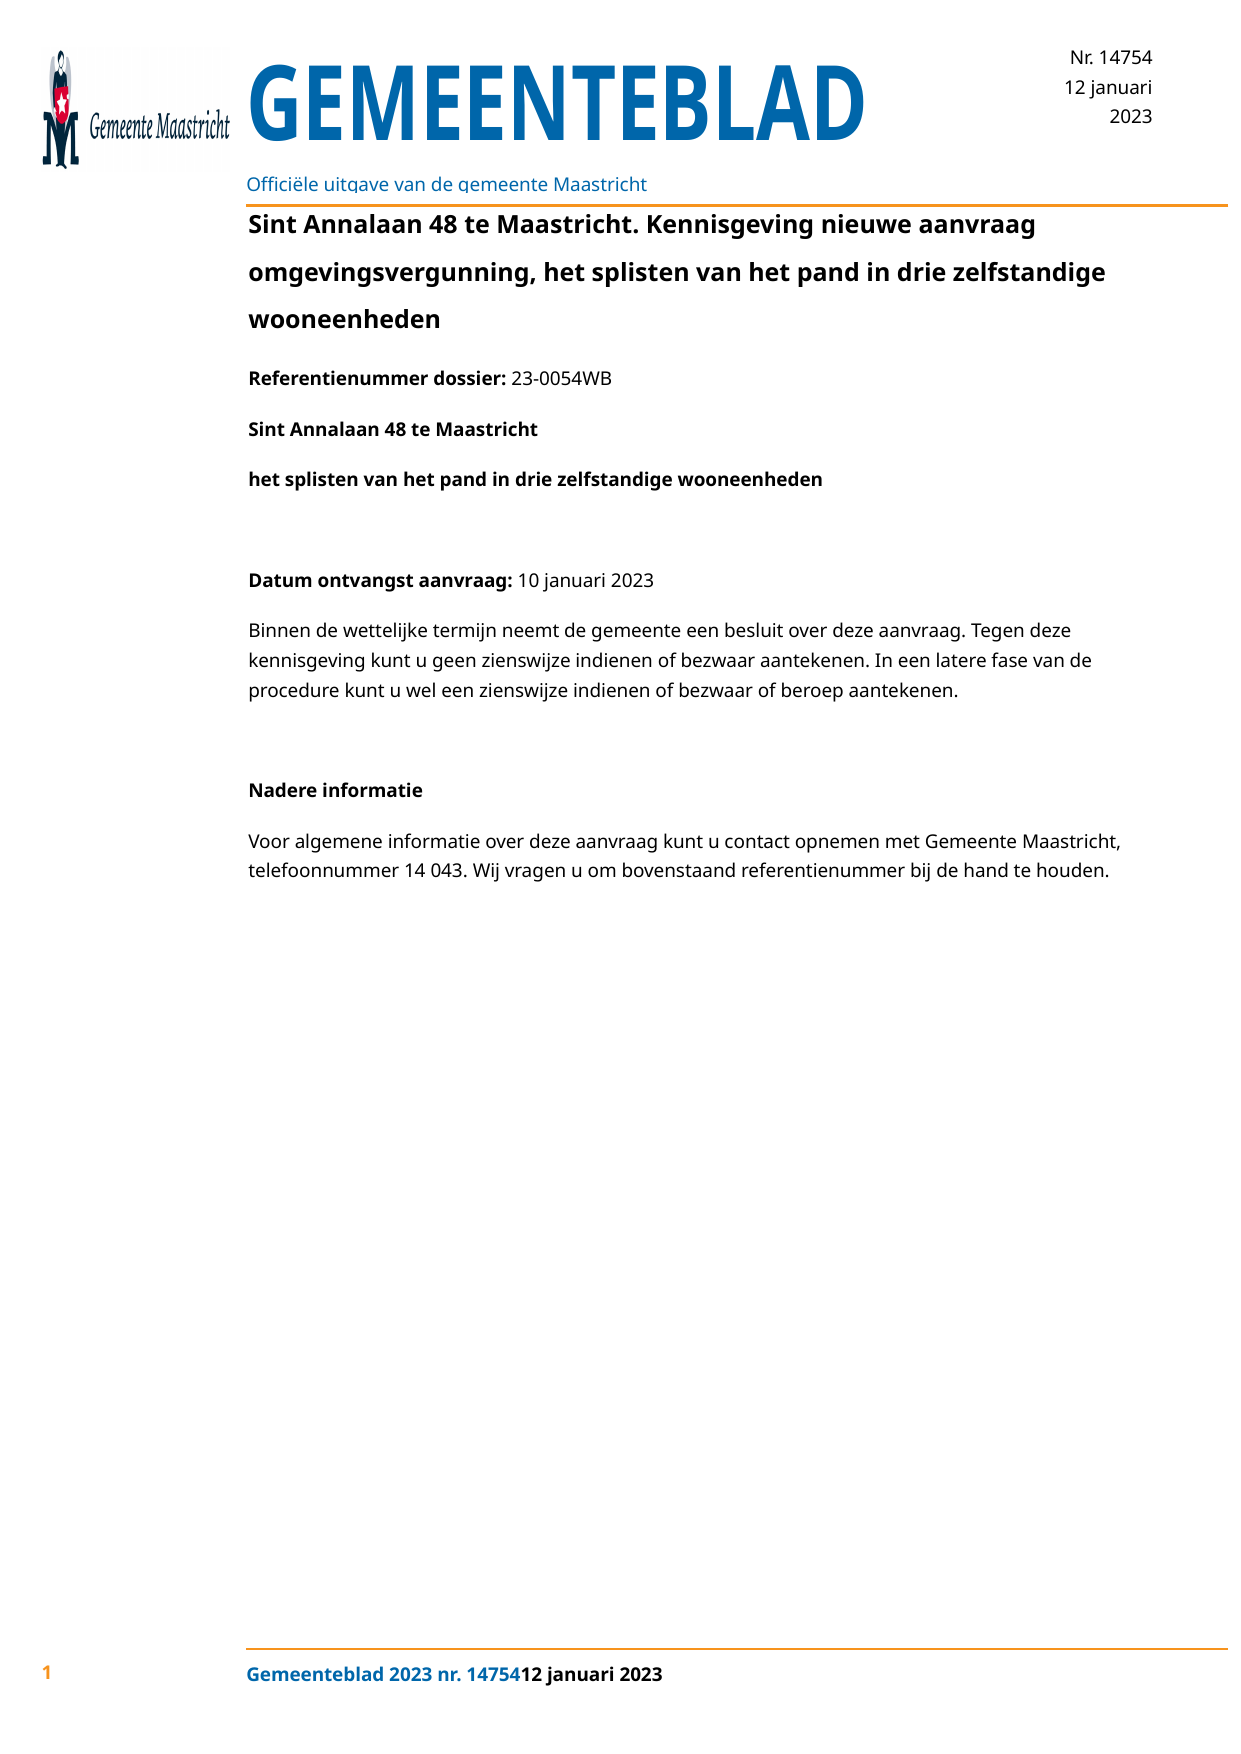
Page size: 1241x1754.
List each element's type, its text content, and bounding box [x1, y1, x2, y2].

text Voor algemene informatie over deze aanvraag kunt u contact opnemen met Gemeente Maastricht, telefoonnummer 14 043. Wij vragen u om bovenstaand referentienummer bij de hand te houden. [248, 828, 1152, 883]
text het splisten van het pand in drie zelfstandige wooneenheden [248, 466, 1152, 492]
text Referentienummer dossier: 23-0054WB [248, 366, 1152, 391]
text Nadere informatie [248, 778, 1152, 803]
text Sint Annalaan 48 te Maastricht [248, 416, 1152, 442]
picture [41, 47, 231, 172]
text Binnen de wettelijke termijn neemt de gemeente een besluit over deze aanvraag. Tegen deze kennisgeving kunt u geen zienswijze indienen of bezwaar aantekenen. In een latere fase van de procedure kunt u wel een zienswijze indienen of bezwaar of beroep aantekenen. [248, 618, 1152, 702]
text Sint Annalaan 48 te Maastricht. Kennisgeving nieuwe aanvraag omgevingsvergunning, het splisten van het pand in drie zelfstandige wooneenheden [248, 207, 1152, 336]
text Datum ontvangst aanvraag: 10 januari 2023 [248, 567, 1152, 593]
